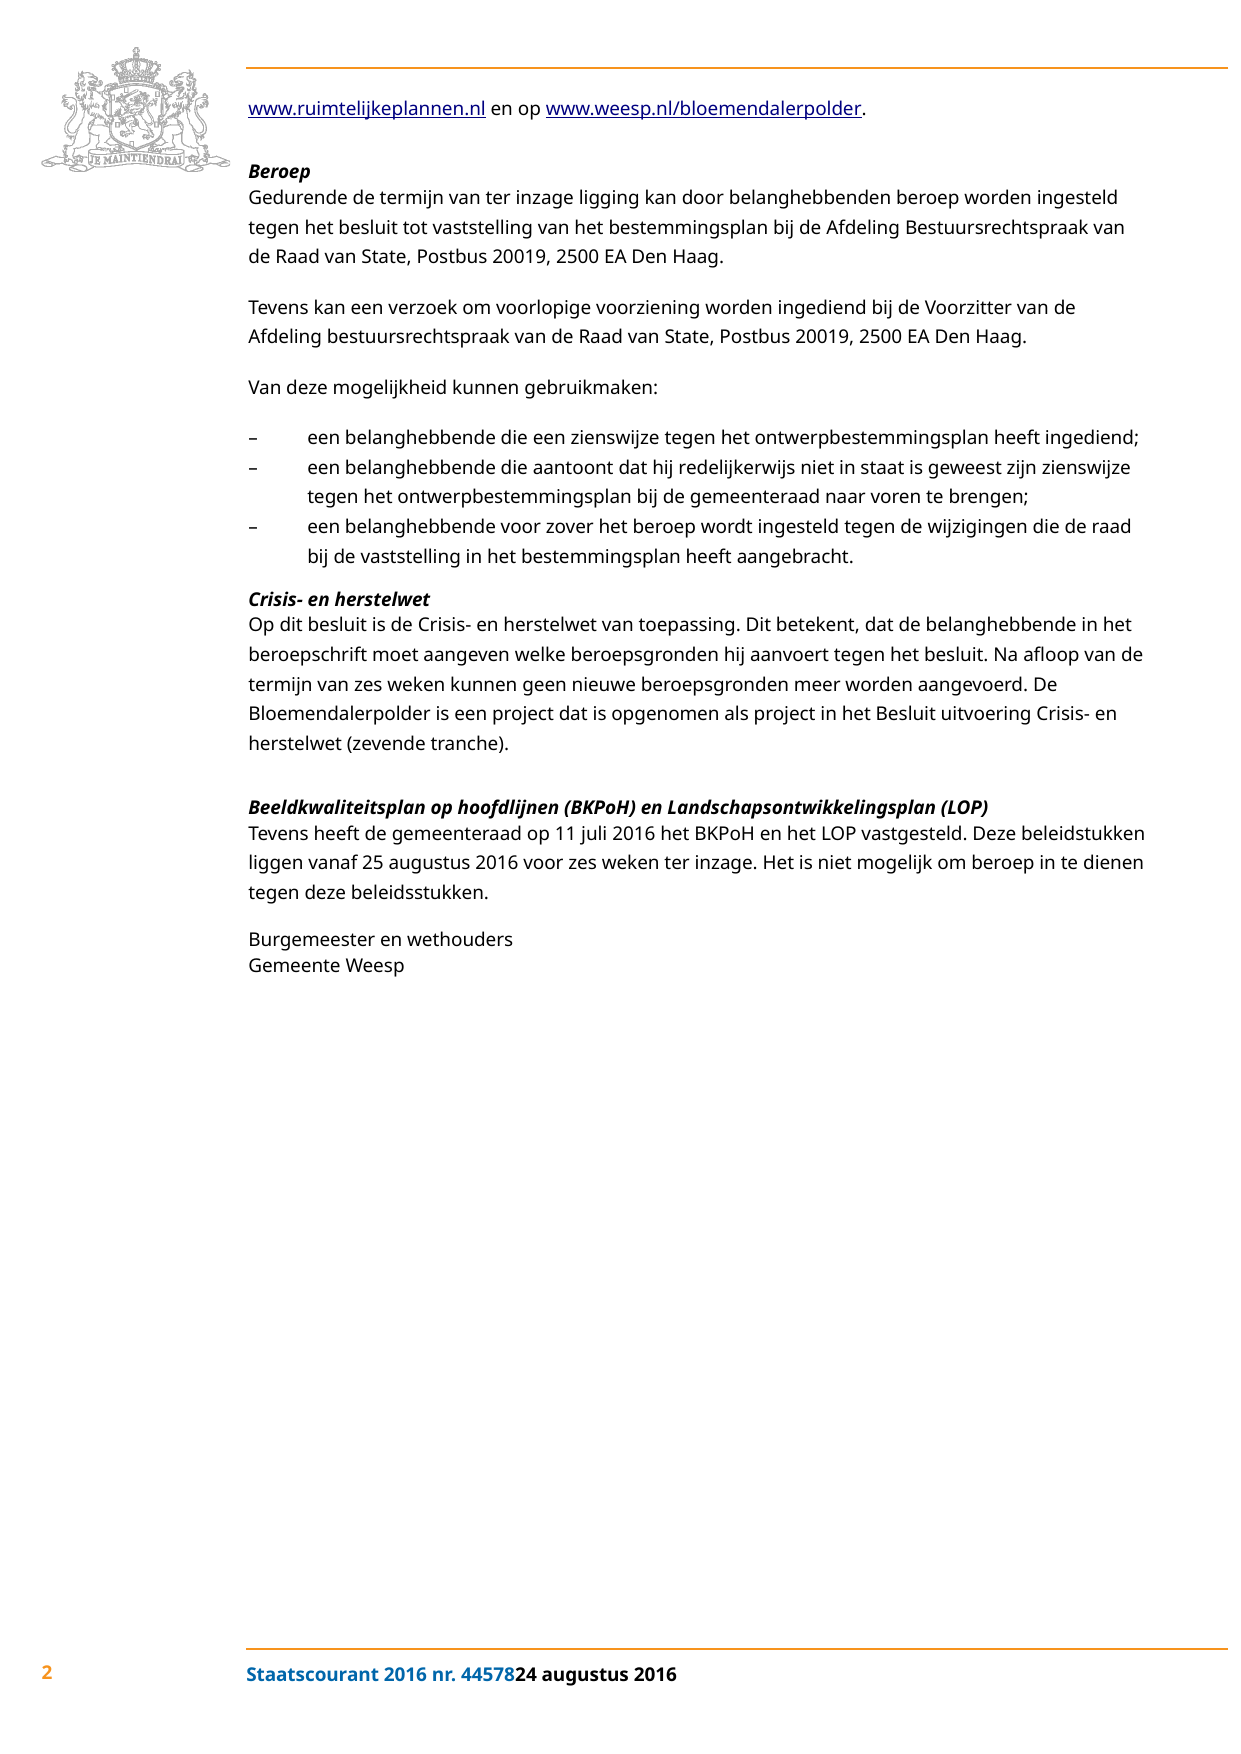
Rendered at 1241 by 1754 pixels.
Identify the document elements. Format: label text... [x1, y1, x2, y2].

text Gedurende de termijn van ter inzage ligging kan door belanghebbenden beroep worden ingesteld tegen het besluit tot vaststelling van het bestemmingsplan bij de Afdeling Bestuursrechtspraak van de Raad van State, Postbus 20019, 2500 EA Den Haag. [248, 184, 1152, 269]
text Crisis- en herstelwet [248, 586, 1152, 612]
text Beeldkwaliteitsplan op hoofdlijnen (BKPoH) en Landschapsontwikkelingsplan (LOP) [248, 794, 1152, 820]
text www.ruimtelijkeplannen.nl en op www.weesp.nl/bloemendalerpolder. [248, 95, 1152, 121]
text Gemeente Weesp [248, 952, 1152, 978]
list een belanghebbende voor zover het beroep wordt ingesteld tegen de wijzigingen die de raad bij de vaststelling in het bestemmingsplan heeft aangebracht. [248, 513, 1152, 568]
text Tevens heeft de gemeenteraad op 11 juli 2016 het BKPoH en het LOP vastgesteld. Deze beleidstukken liggen vanaf 25 augustus 2016 voor zes weken ter inzage. Het is niet mogelijk om beroep in te dienen tegen deze beleidsstukken. [248, 820, 1152, 904]
text Op dit besluit is de Crisis- en herstelwet van toepassing. Dit betekent, dat de belanghebbende in het beroepschrift moet aangeven welke beroepsgronden hij aanvoert tegen het besluit. Na afloop van de termijn van zes weken kunnen geen nieuwe beroepsgronden meer worden aangevoerd. De Bloemendalerpolder is een project dat is opgenomen als project in het Besluit uitvoering Crisis- en herstelwet (zevende tranche). [248, 612, 1152, 756]
text Van deze mogelijkheid kunnen gebruikmaken: [248, 374, 1152, 400]
picture [41, 47, 231, 172]
text Tevens kan een verzoek om voorlopige voorziening worden ingediend bij de Voorzitter van de Afdeling bestuursrechtspraak van de Raad van State, Postbus 20019, 2500 EA Den Haag. [248, 294, 1152, 349]
list een belanghebbende die een zienswijze tegen het ontwerpbestemmingsplan heeft ingediend; [248, 424, 1152, 450]
list een belanghebbende die aantoont dat hij redelijkerwijs niet in staat is geweest zijn zienswijze tegen het ontwerpbestemmingsplan bij de gemeenteraad naar voren te brengen; [248, 454, 1152, 509]
text Burgemeester en wethouders [248, 927, 1152, 952]
text Beroep [248, 159, 1152, 184]
